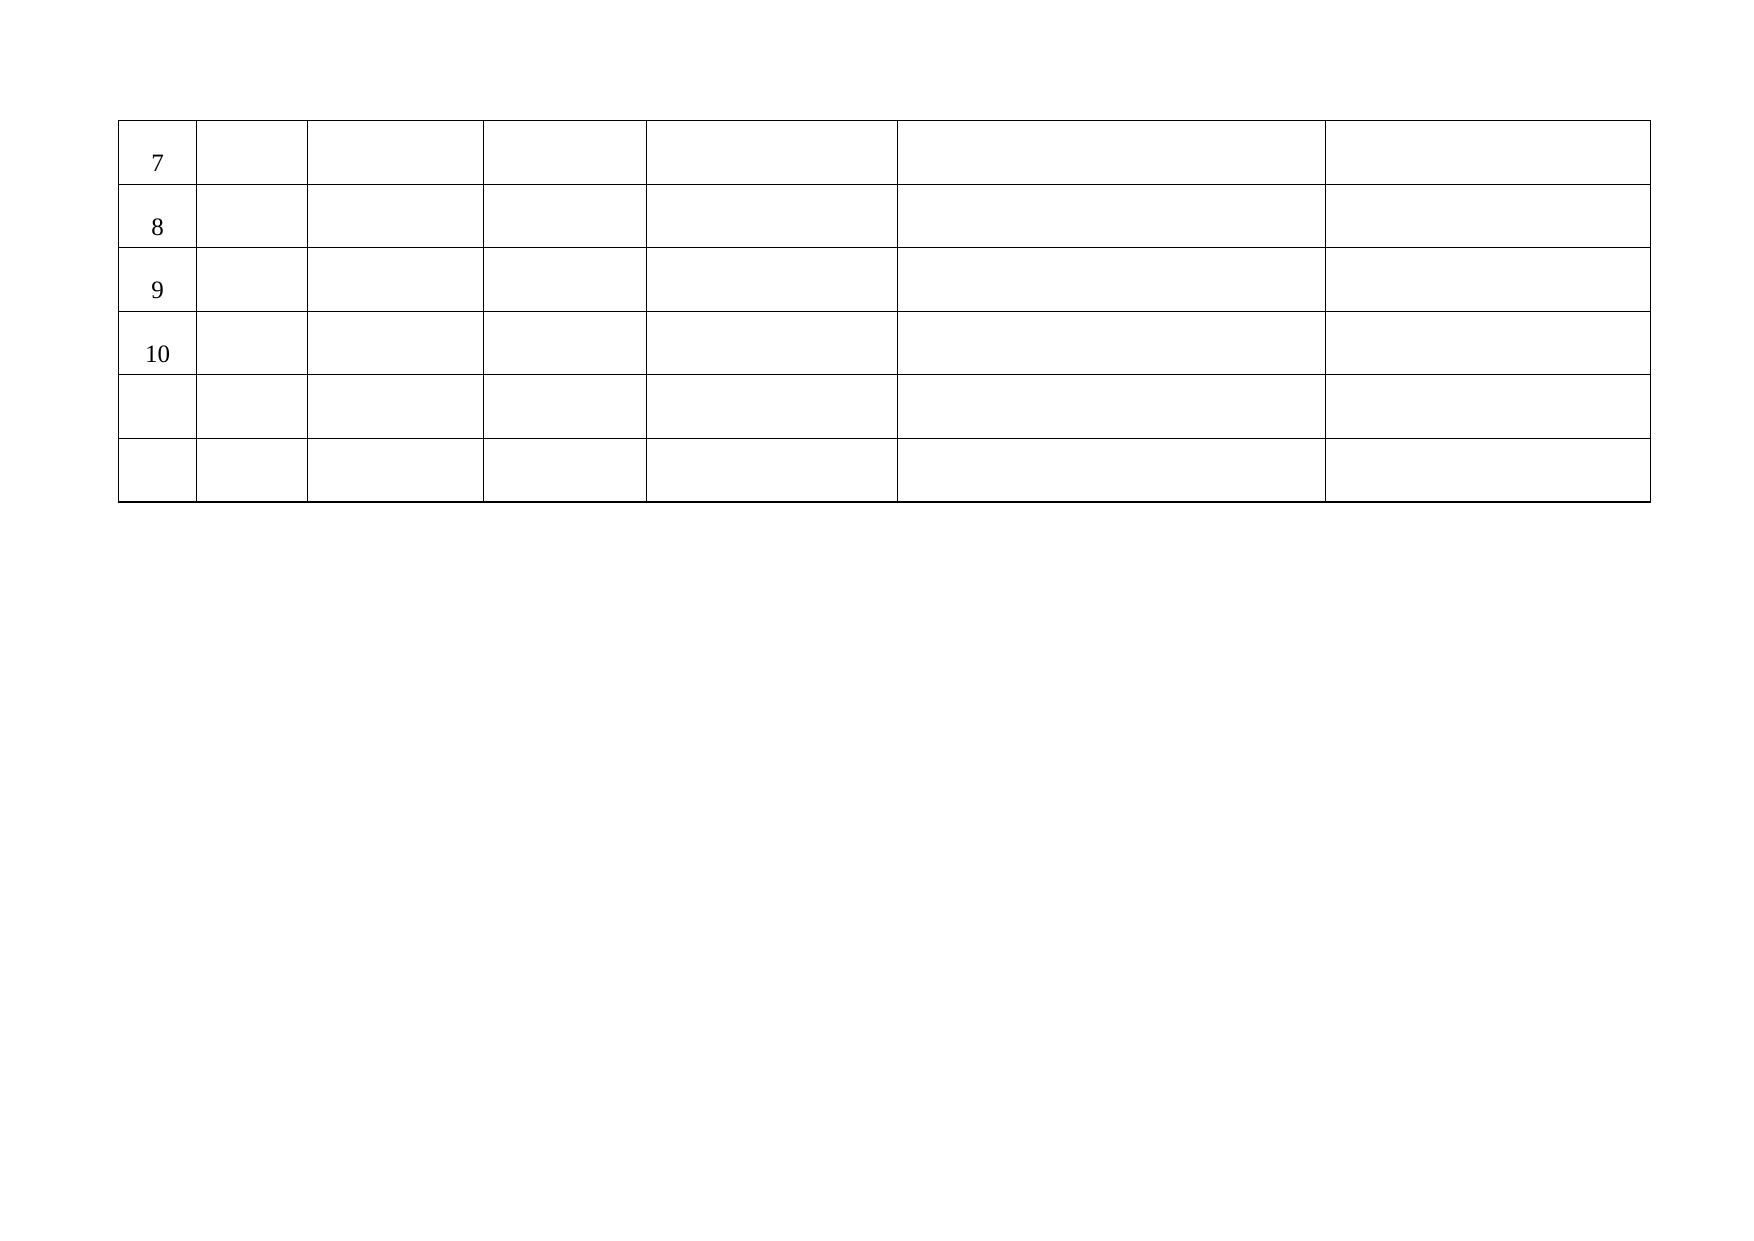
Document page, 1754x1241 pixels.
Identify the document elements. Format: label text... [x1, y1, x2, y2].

table_cell 9 [119, 248, 196, 311]
table_cell [647, 439, 897, 501]
table_cell [1326, 375, 1650, 438]
table_cell [1326, 248, 1650, 311]
table_cell [197, 248, 307, 311]
table_cell [484, 248, 646, 311]
table_cell [1326, 439, 1650, 501]
table_cell [898, 185, 1325, 247]
table_cell [1326, 185, 1650, 247]
table_cell [898, 312, 1325, 374]
table_cell [647, 185, 897, 247]
table_cell 8 [119, 185, 196, 247]
table_cell [484, 375, 646, 438]
table_cell 10 [119, 312, 196, 374]
table_cell [119, 439, 196, 501]
table_cell 7 [119, 121, 196, 184]
table_cell [1326, 121, 1650, 184]
table_cell [308, 185, 483, 247]
table_cell [647, 375, 897, 438]
table_cell [197, 121, 307, 184]
table_cell [197, 185, 307, 247]
table_cell [898, 439, 1325, 501]
table_cell [308, 375, 483, 438]
table_cell [197, 312, 307, 374]
table_cell [484, 121, 646, 184]
table_cell [898, 375, 1325, 438]
table_cell [308, 312, 483, 374]
table_cell [484, 439, 646, 501]
table_cell [197, 375, 307, 438]
table_cell [647, 121, 897, 184]
table_cell [308, 439, 483, 501]
table_cell [898, 248, 1325, 311]
table_cell [308, 248, 483, 311]
table_cell [119, 375, 196, 438]
table_cell [1326, 312, 1650, 374]
table_cell [484, 312, 646, 374]
table_cell [898, 121, 1325, 184]
table_cell [484, 185, 646, 247]
table_cell [308, 121, 483, 184]
table_cell [647, 312, 897, 374]
table_cell [647, 248, 897, 311]
table_cell [197, 439, 307, 501]
